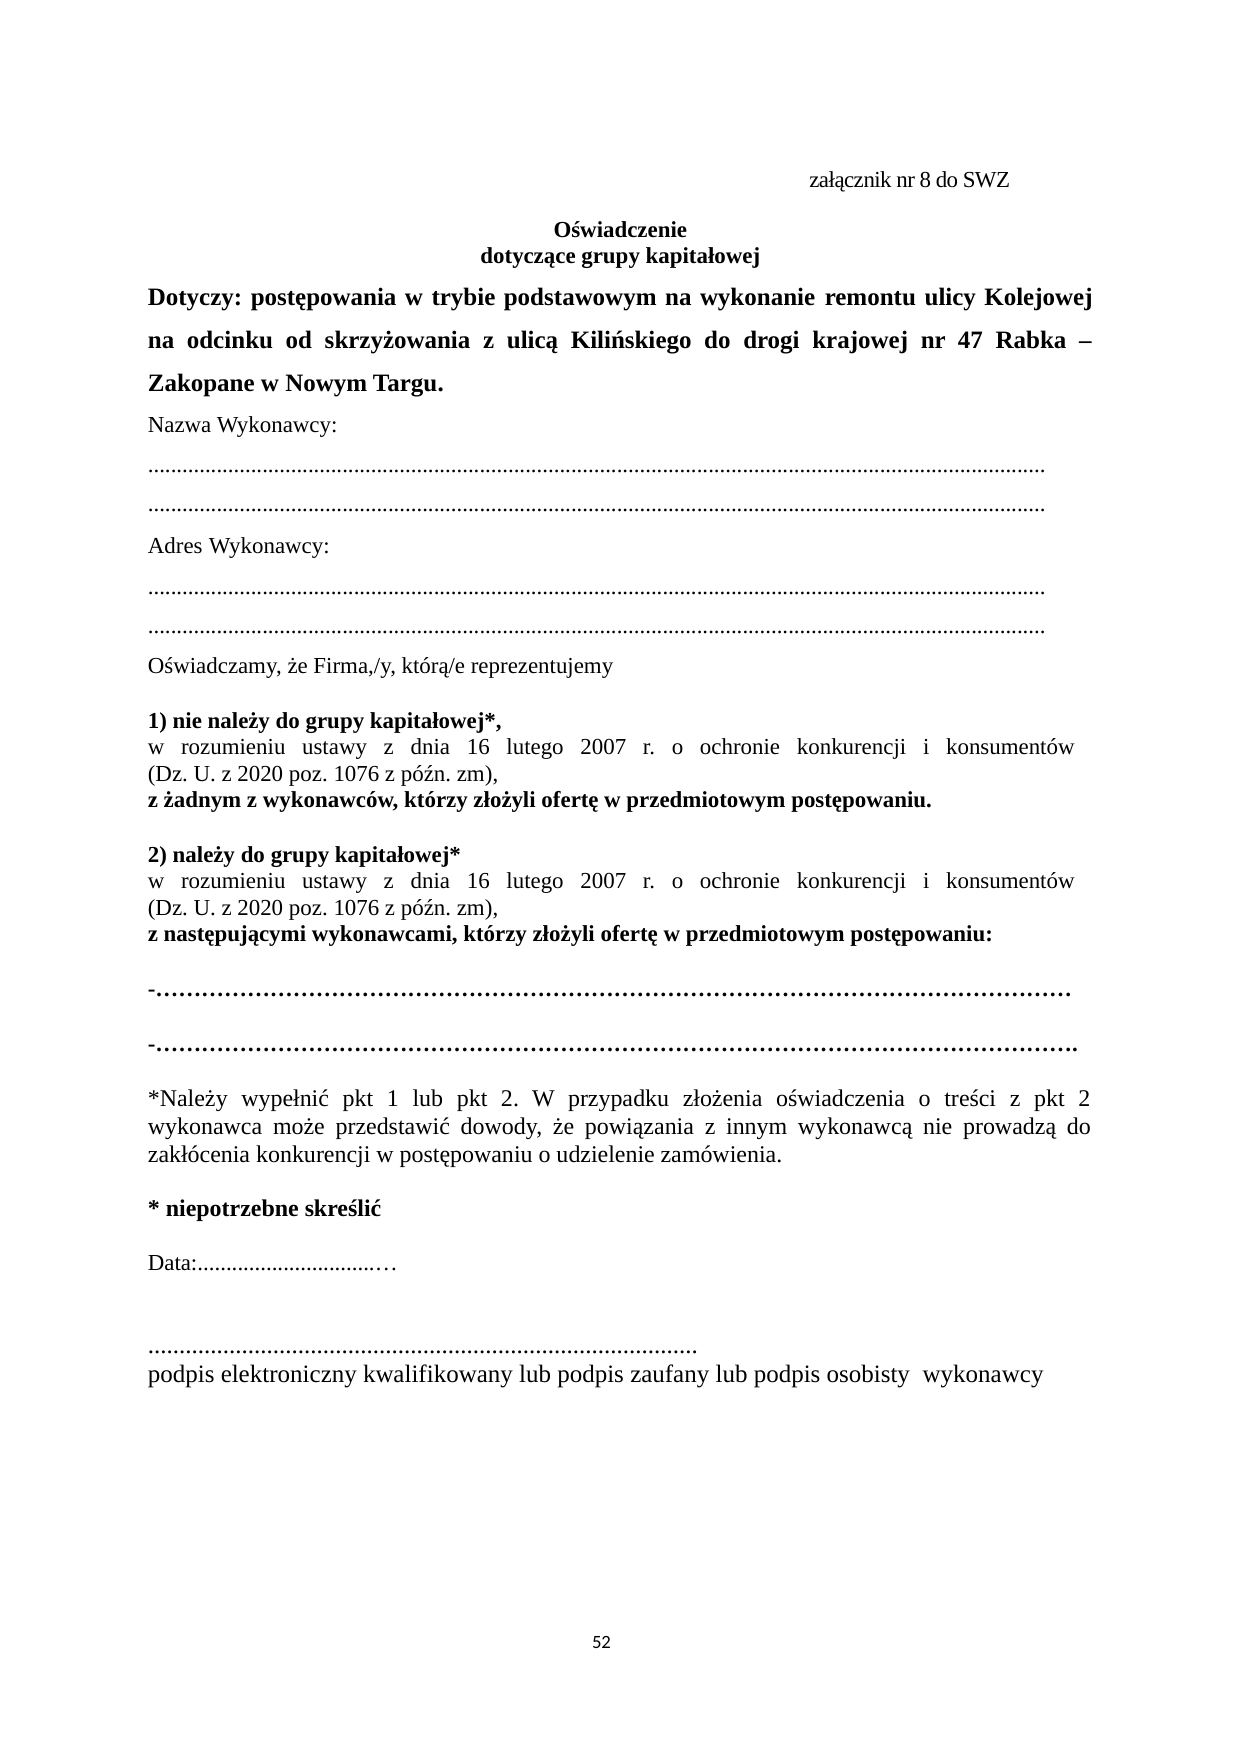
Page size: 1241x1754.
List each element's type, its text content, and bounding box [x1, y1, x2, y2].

text Data:...............................… [148, 1249, 1093, 1275]
text Oświadczenie [148, 216, 1093, 243]
text Adres Wykonawcy: [148, 530, 1093, 559]
text z żadnym z wykonawców, którzy złożyli ofertę w przedmiotowym postępowaniu. [148, 786, 1093, 812]
text w rozumieniu ustawy z dnia 16 lutego 2007 r. o ochronie konkurencji i konsumentów (Dz. U. z 2020 poz. 1076 z późn. zm), [148, 733, 1093, 786]
text dotyczące grupy kapitałowej [148, 243, 1093, 269]
text w rozumieniu ustawy z dnia 16 lutego 2007 r. o ochronie konkurencji i konsumentów (Dz. U. z 2020 poz. 1076 z późn. zm), [148, 868, 1093, 920]
text 1) nie należy do grupy kapitałowej*, [148, 707, 1093, 733]
text Nazwa Wykonawcy: [148, 411, 1093, 438]
text ............................................................................................................................................................. [148, 612, 1093, 639]
text ........................................................................................ [148, 1330, 1093, 1359]
table_cell [148, 192, 1093, 216]
text z następującymi wykonawcami, którzy złożyli ofertę w przedmiotowym postępowaniu: [148, 920, 1093, 947]
text ............................................................................................................................................................. [148, 490, 1093, 517]
table_header załącznik nr 8 do SWZ [148, 166, 1093, 192]
text 2) należy do grupy kapitałowej* [148, 841, 1093, 868]
text -………………………………………………………………………………………………………… [148, 975, 1093, 1002]
text -…………………………………………………………………………………………………………. [148, 1031, 1093, 1057]
text ............................................................................................................................................................. [148, 451, 1093, 477]
text Oświadczamy, że Firma,/y, którą/e reprezentujemy [148, 652, 1093, 678]
text * niepotrzebne skreślić [148, 1194, 1093, 1221]
text ............................................................................................................................................................. [148, 573, 1093, 599]
text *Należy wypełnić pkt 1 lub pkt 2. W przypadku złożenia oświadczenia o treści z pkt 2 wykonawca może przedstawić dowody, że powiązania z innym wykonawcą nie prowadzą do zakłócenia konkurencji w postępowaniu o udzielenie zamówienia. [148, 1084, 1093, 1167]
text Dotyczy: postępowania w trybie podstawowym na wykonanie remontu ulicy Kolejowej na odcinku od skrzyżowania z ulicą Kilińskiego do drogi krajowej nr 47 Rabka – Zakopane w Nowym Targu. [148, 282, 1093, 397]
text podpis elektroniczny kwalifikowany lub podpis zaufany lub podpis osobisty wykonawcy [148, 1359, 1093, 1388]
